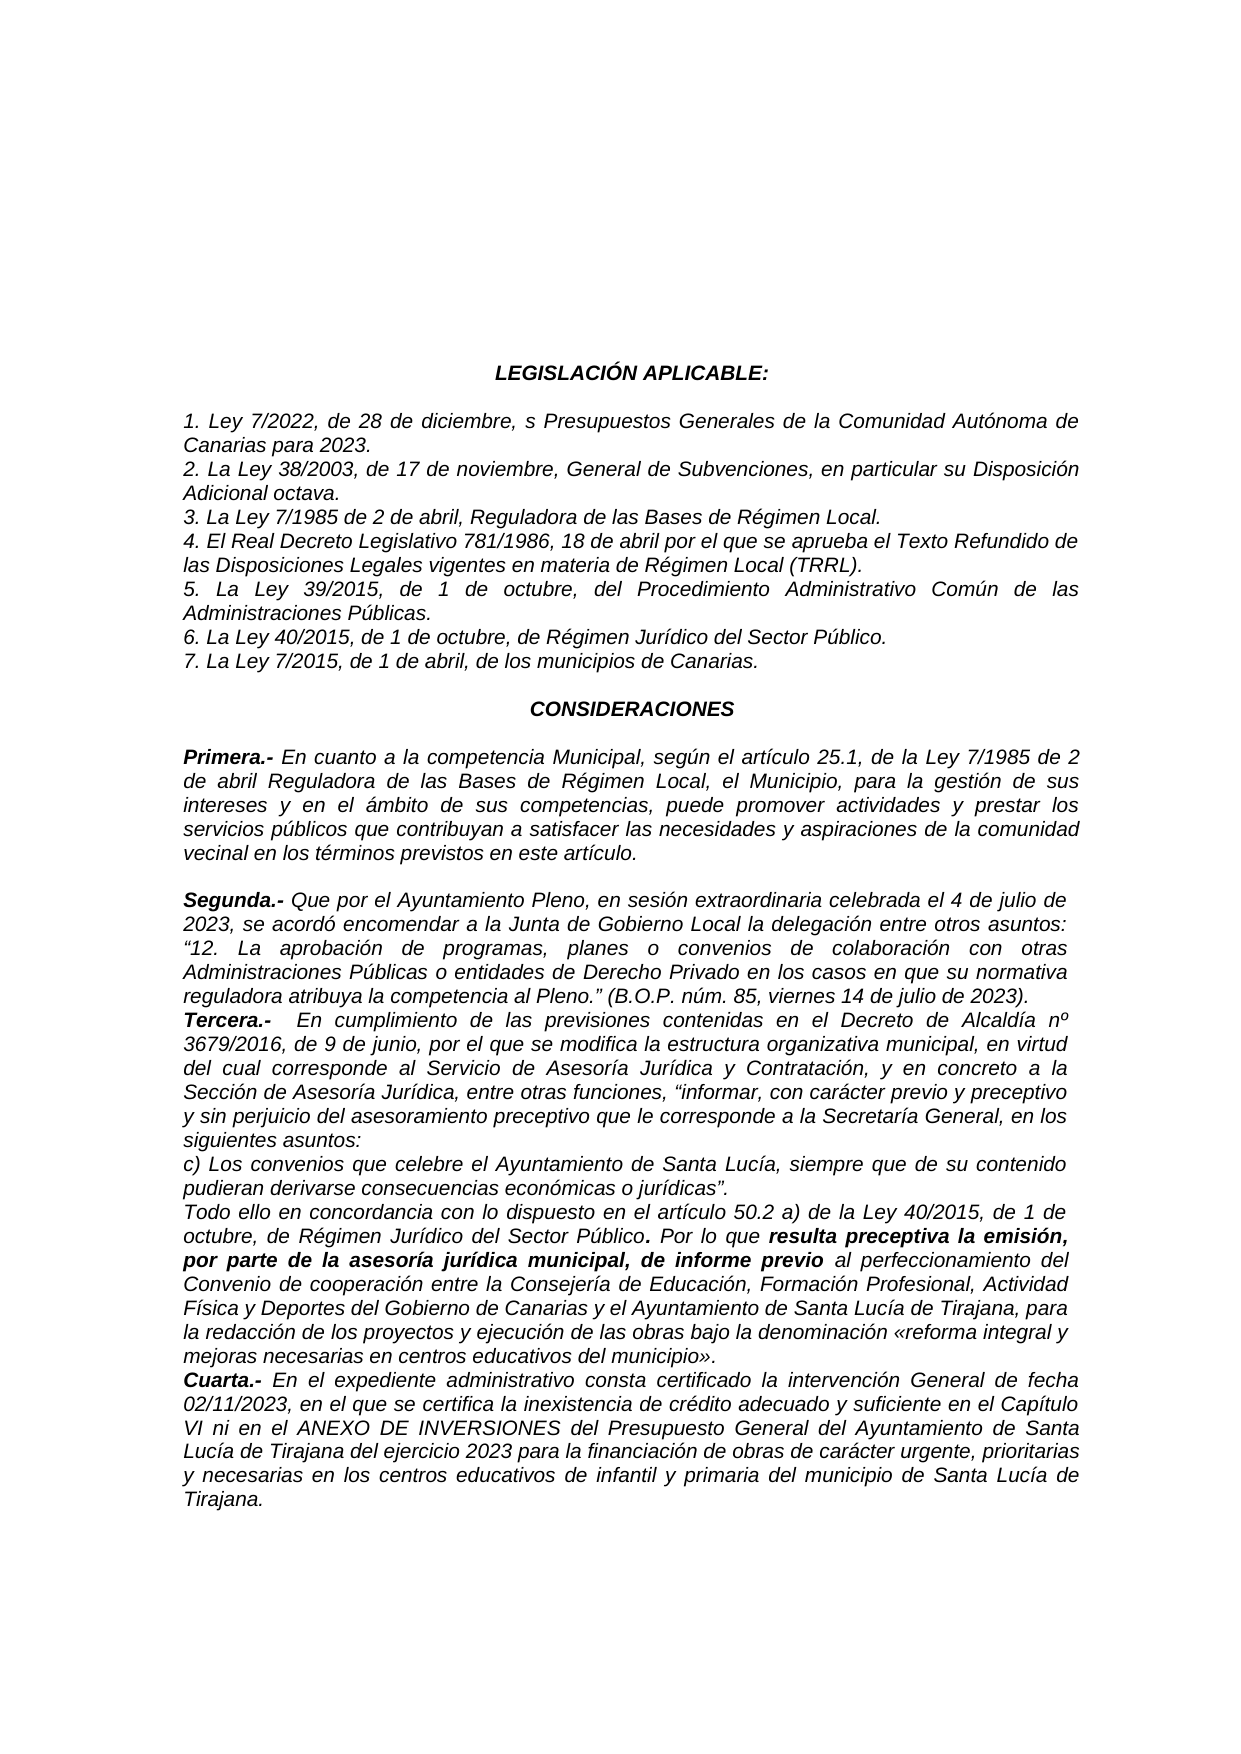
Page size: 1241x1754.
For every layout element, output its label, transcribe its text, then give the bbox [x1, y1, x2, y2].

text 1. Ley 7/2022, de 28 de diciembre, s Presupuestos Generales de la Comunidad Autónoma de Canarias para 2023. [183, 409, 1081, 457]
text Tercera.- En cumplimiento de las previsiones contenidas en el Decreto de Alcaldía nº 3679/2016, de 9 de junio, por el que se modifica la estructura organizativa municipal, en virtud del cual corresponde al Servicio de Asesoría Jurídica y Contratación, y en concreto a la Sección de Asesoría Jurídica, entre otras funciones, “informar, con carácter previo y preceptivo y sin perjuicio del asesoramiento preceptivo que le corresponde a la Secretaría General, en los siguientes asuntos: [183, 1008, 1069, 1152]
text 5. La Ley 39/2015, de 1 de octubre, del Procedimiento Administrativo Común de las Administraciones Públicas. [183, 577, 1081, 625]
text CONSIDERACIONES [183, 697, 1081, 721]
text Primera.- En cuanto a la competencia Municipal, según el artículo 25.1, de la Ley 7/1985 de 2 de abril Reguladora de las Bases de Régimen Local, el Municipio, para la gestión de sus intereses y en el ámbito de sus competencias, puede promover actividades y prestar los servicios públicos que contribuyan a satisfacer las necesidades y aspiraciones de la comunidad vecinal en los términos previstos en este artículo. [183, 744, 1081, 864]
text LEGISLACIÓN APLICABLE: [183, 361, 1081, 385]
text Cuarta.- En el expediente administrativo consta certificado la intervención General de fecha 02/11/2023, en el que se certifica la inexistencia de crédito adecuado y suficiente en el Capítulo VI ni en el ANEXO DE INVERSIONES del Presupuesto General del Ayuntamiento de Santa Lucía de Tirajana del ejercicio 2023 para la financiación de obras de carácter urgente, prioritarias y necesarias en los centros educativos de infantil y primaria del municipio de Santa Lucía de Tirajana. [183, 1367, 1081, 1511]
text Segunda.- Que por el Ayuntamiento Pleno, en sesión extraordinaria celebrada el 4 de julio de 2023, se acordó encomendar a la Junta de Gobierno Local la delegación entre otros asuntos: “12. La aprobación de programas, planes o convenios de colaboración con otras Administraciones Públicas o entidades de Derecho Privado en los casos en que su normativa reguladora atribuya la competencia al Pleno.” (B.O.P. núm. 85, viernes 14 de julio de 2023). [183, 888, 1069, 1008]
text 2. La Ley 38/2003, de 17 de noviembre, General de Subvenciones, en particular su Disposición Adicional octava. [183, 457, 1081, 505]
text 6. La Ley 40/2015, de 1 de octubre, de Régimen Jurídico del Sector Público. [183, 625, 1081, 649]
text Todo ello en concordancia con lo dispuesto en el artículo 50.2 a) de la Ley 40/2015, de 1 de octubre, de Régimen Jurídico del Sector Público. Por lo que resulta preceptiva la emisión, por parte de la asesoría jurídica municipal, de informe previo al perfeccionamiento del Convenio de cooperación entre la Consejería de Educación, Formación Profesional, Actividad Física y Deportes del Gobierno de Canarias y el Ayuntamiento de Santa Lucía de Tirajana, para la redacción de los proyectos y ejecución de las obras bajo la denominación «reforma integral y mejoras necesarias en centros educativos del municipio». [183, 1200, 1069, 1367]
text 4. El Real Decreto Legislativo 781/1986, 18 de abril por el que se aprueba el Texto Refundido de las Disposiciones Legales vigentes en materia de Régimen Local (TRRL). [183, 529, 1081, 577]
text 7. La Ley 7/2015, de 1 de abril, de los municipios de Canarias. [183, 649, 1081, 673]
text 3. La Ley 7/1985 de 2 de abril, Reguladora de las Bases de Régimen Local. [183, 505, 1081, 529]
text c) Los convenios que celebre el Ayuntamiento de Santa Lucía, siempre que de su contenido pudieran derivarse consecuencias económicas o jurídicas”. [183, 1152, 1069, 1200]
